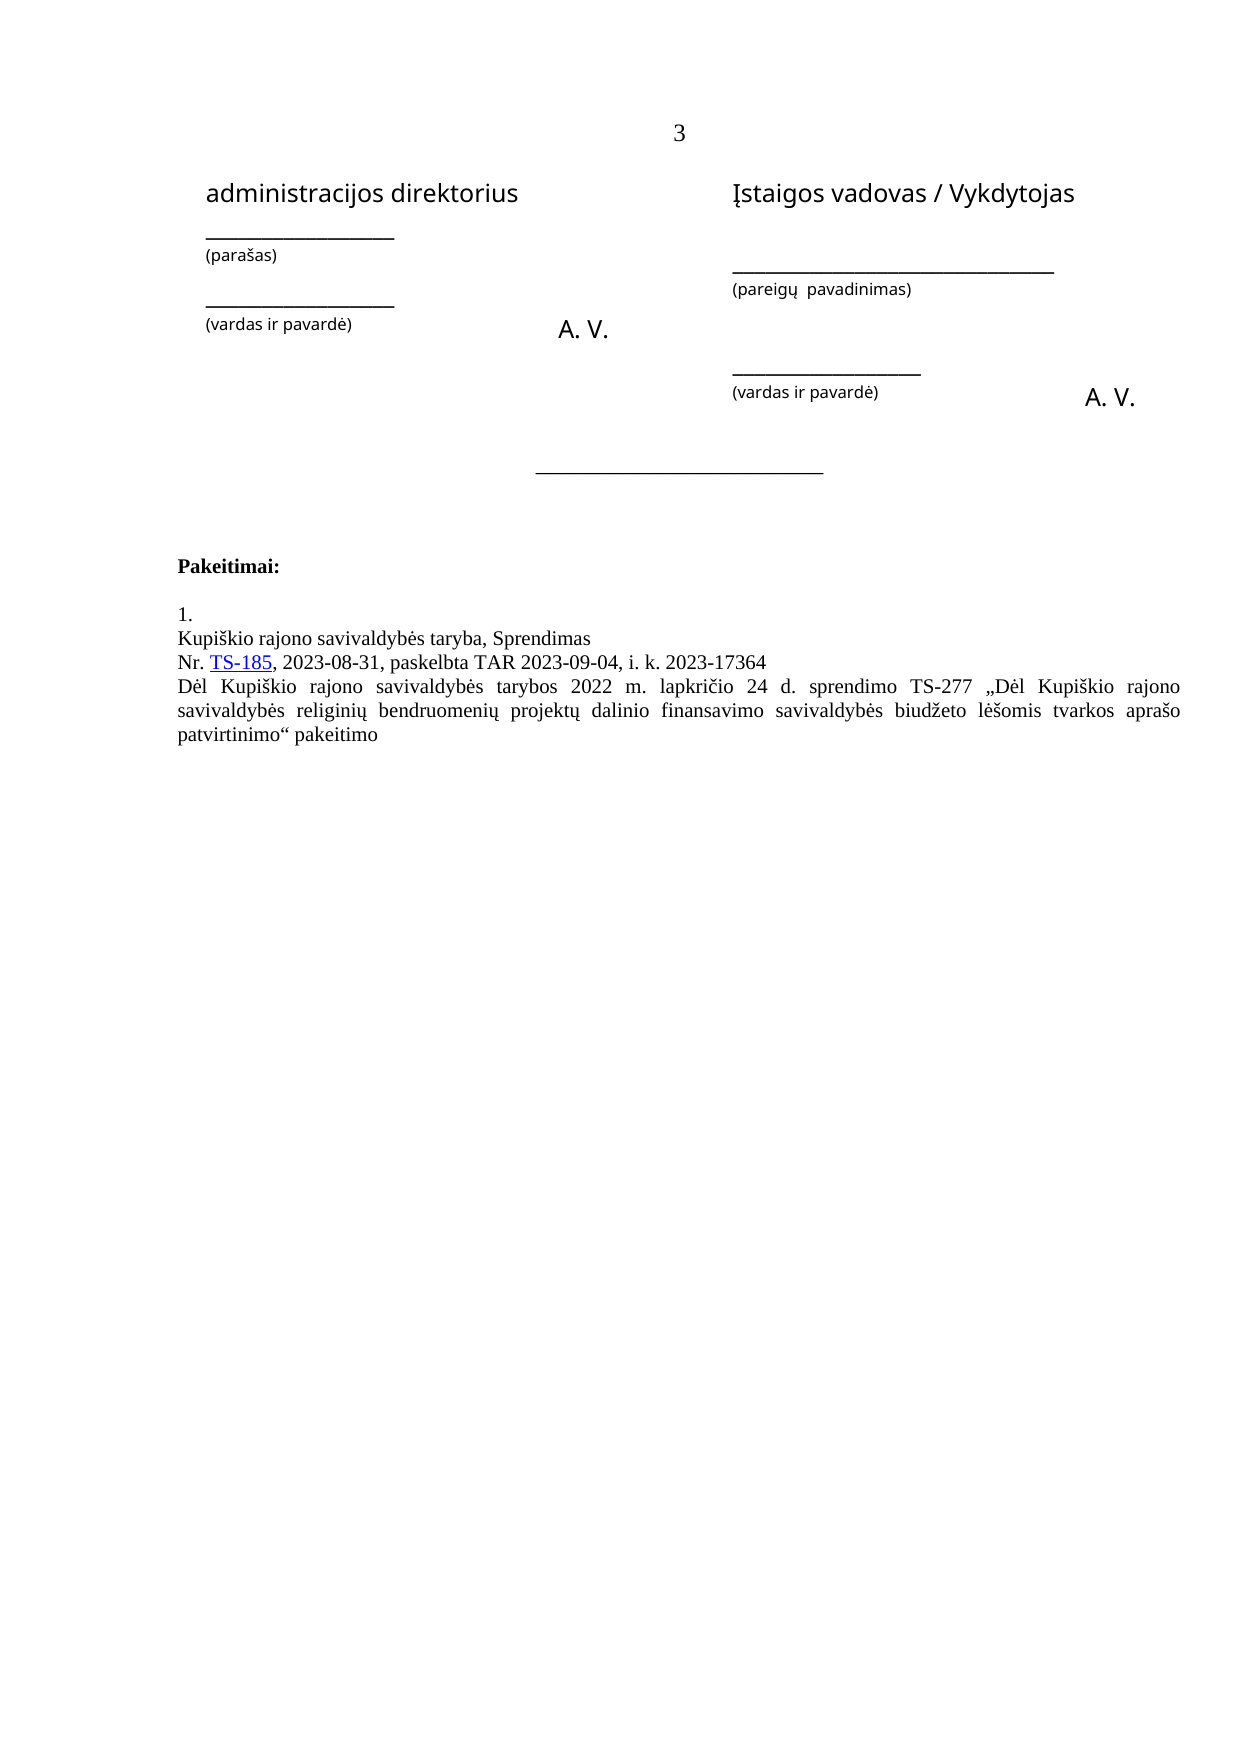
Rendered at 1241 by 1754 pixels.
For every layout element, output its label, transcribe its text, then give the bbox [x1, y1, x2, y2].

text Pakeitimai: [177, 554, 1181, 578]
text Nr. TS-185, 2023-08-31, paskelbta TAR 2023-09-04, i. k. 2023-17364 [177, 650, 1181, 674]
table_header [682, 176, 721, 448]
text 1. [177, 602, 1181, 626]
text Dėl Kupiškio rajono savivaldybės tarybos 2022 m. lapkričio 24 d. sprendimo TS-277 „Dėl Kupiškio rajono savivaldybės religinių bendruomenių projektų dalinio finansavimo savivaldybės biudžeto lėšomis tvarkos aprašo patvirtinimo“ pakeitimo [177, 674, 1181, 746]
table_header Įstaigos vadovas / Vykdytojas _____________________________ (pareigų pavadinimas) _________________ (vardas ir pavardė) A. V. [721, 176, 1194, 448]
text _______________________ [177, 448, 1181, 477]
table_header administracijos direktorius _________________ (parašas) _________________ (vardas ir pavardė) A. V. [194, 176, 682, 448]
text Kupiškio rajono savivaldybės taryba, Sprendimas [177, 626, 1181, 650]
